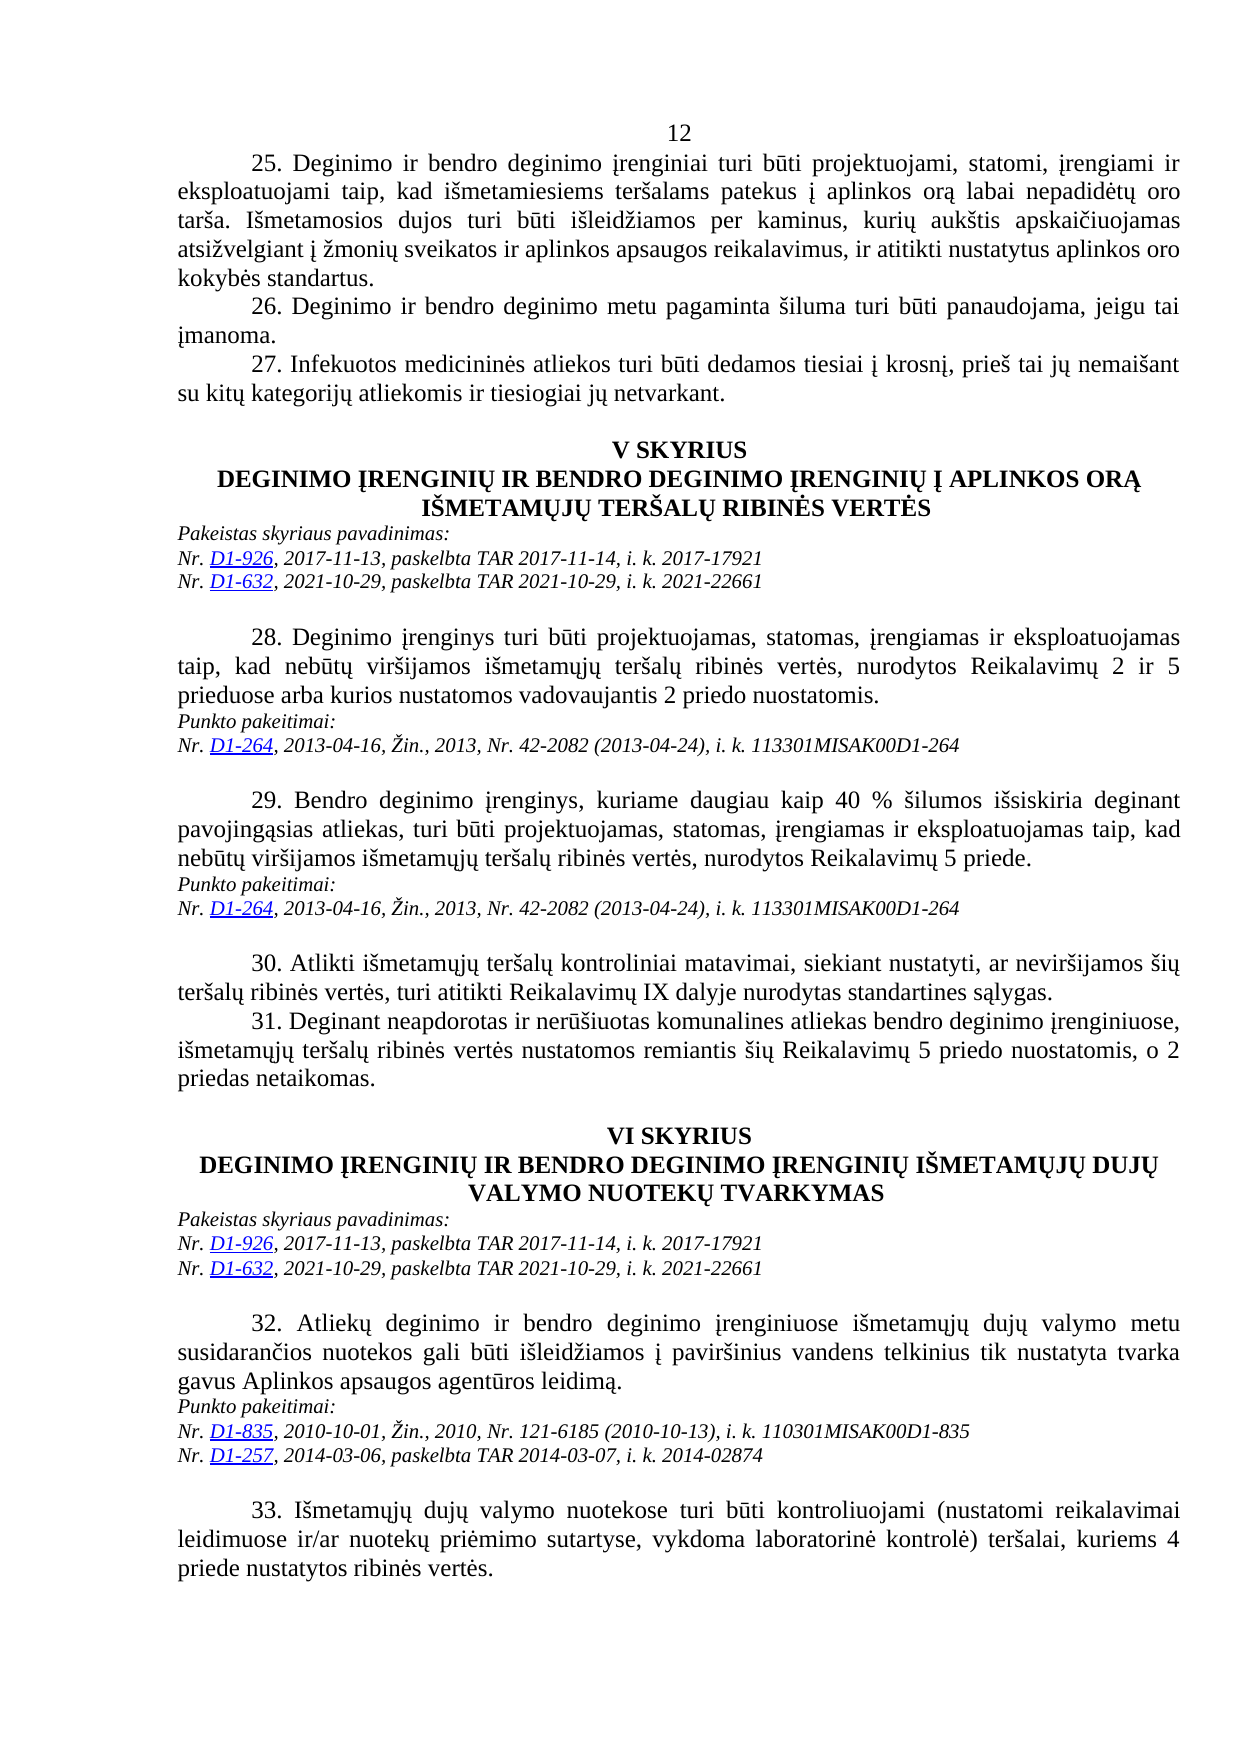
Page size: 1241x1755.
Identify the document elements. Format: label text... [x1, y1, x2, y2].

text VI SKYRIUS [177, 1121, 1181, 1150]
text 28. Deginimo įrenginys turi būti projektuojamas, statomas, įrengiamas ir eksploatuojamas taip, kad nebūtų viršijamos išmetamųjų teršalų ribinės vertės, nurodytos Reikalavimų 2 ir 5 prieduose arba kurios nustatomos vadovaujantis 2 priedo nuostatomis. [177, 622, 1181, 708]
text Punkto pakeitimai: [177, 1394, 1181, 1418]
text Pakeistas skyriaus pavadinimas: [177, 521, 1181, 545]
text Nr. D1-632, 2021-10-29, paskelbta TAR 2021-10-29, i. k. 2021-22661 [177, 569, 1181, 593]
text 32. Atliekų deginimo ir bendro deginimo įrenginiuose išmetamųjų dujų valymo metu susidarančios nuotekos gali būti išleidžiamos į paviršinius vandens telkinius tik nustatyta tvarka gavus Aplinkos apsaugos agentūros leidimą. [177, 1308, 1181, 1394]
text Nr. D1-926, 2017-11-13, paskelbta TAR 2017-11-14, i. k. 2017-17921 [177, 545, 1181, 569]
text Pakeistas skyriaus pavadinimas: [177, 1207, 1181, 1231]
text Nr. D1-264, 2013-04-16, Žin., 2013, Nr. 42-2082 (2013-04-24), i. k. 113301MISAK00D1-264 [177, 733, 1181, 757]
text DEGINIMO ĮRENGINIŲ IR BENDRO DEGINIMO ĮRENGINIŲ Į APLINKOS ORĄ IŠMETAMŲJŲ TERŠALŲ RIBINĖS VERTĖS [177, 464, 1181, 521]
text Nr. D1-835, 2010-10-01, Žin., 2010, Nr. 121-6185 (2010-10-13), i. k. 110301MISAK00D1-835 [177, 1418, 1181, 1443]
text Nr. D1-257, 2014-03-06, paskelbta TAR 2014-03-07, i. k. 2014-02874 [177, 1443, 1181, 1467]
text 33. Išmetamųjų dujų valymo nuotekose turi būti kontroliuojami (nustatomi reikalavimai leidimuose ir/ar nuotekų priėmimo sutartyse, vykdoma laboratorinė kontrolė) teršalai, kuriems 4 priede nustatytos ribinės vertės. [177, 1495, 1181, 1582]
text 25. Deginimo ir bendro deginimo įrenginiai turi būti projektuojami, statomi, įrengiami ir eksploatuojami taip, kad išmetamiesiems teršalams patekus į aplinkos orą labai nepadidėtų oro tarša. Išmetamosios dujos turi būti išleidžiamos per kaminus, kurių aukštis apskaičiuojamas atsižvelgiant į žmonių sveikatos ir aplinkos apsaugos reikalavimus, ir atitikti nustatytus aplinkos oro kokybės standartus. [177, 148, 1181, 291]
text 29. Bendro deginimo įrenginys, kuriame daugiau kaip 40 % šilumos išsiskiria deginant pavojingąsias atliekas, turi būti projektuojamas, statomas, įrengiamas ir eksploatuojamas taip, kad nebūtų viršijamos išmetamųjų teršalų ribinės vertės, nurodytos Reikalavimų 5 priede. [177, 785, 1181, 872]
text Nr. D1-926, 2017-11-13, paskelbta TAR 2017-11-14, i. k. 2017-17921 [177, 1231, 1181, 1255]
text 27. Infekuotos medicininės atliekos turi būti dedamos tiesiai į krosnį, prieš tai jų nemaišant su kitų kategorijų atliekomis ir tiesiogiai jų netvarkant. [177, 349, 1181, 406]
text Nr. D1-264, 2013-04-16, Žin., 2013, Nr. 42-2082 (2013-04-24), i. k. 113301MISAK00D1-264 [177, 896, 1181, 920]
text Punkto pakeitimai: [177, 708, 1181, 733]
text 26. Deginimo ir bendro deginimo metu pagaminta šiluma turi būti panaudojama, jeigu tai įmanoma. [177, 291, 1181, 349]
text V SKYRIUS [177, 435, 1181, 464]
text Nr. D1-632, 2021-10-29, paskelbta TAR 2021-10-29, i. k. 2021-22661 [177, 1255, 1181, 1279]
text 30. Atlikti išmetamųjų teršalų kontroliniai matavimai, siekiant nustatyti, ar neviršijamos šių teršalų ribinės vertės, turi atitikti Reikalavimų IX dalyje nurodytas standartines sąlygas. [177, 948, 1181, 1006]
text 31. Deginant neapdorotas ir nerūšiuotas komunalines atliekas bendro deginimo įrenginiuose, išmetamųjų teršalų ribinės vertės nustatomos remiantis šių Reikalavimų 5 priedo nuostatomis, o 2 priedas netaikomas. [177, 1006, 1181, 1092]
text Punkto pakeitimai: [177, 872, 1181, 896]
text DEGINIMO ĮRENGINIŲ IR BENDRO DEGINIMO ĮRENGINIŲ IŠMETAMŲJŲ DUJŲ VALYMO NUOTEKŲ TVARKYMAS [177, 1150, 1181, 1207]
